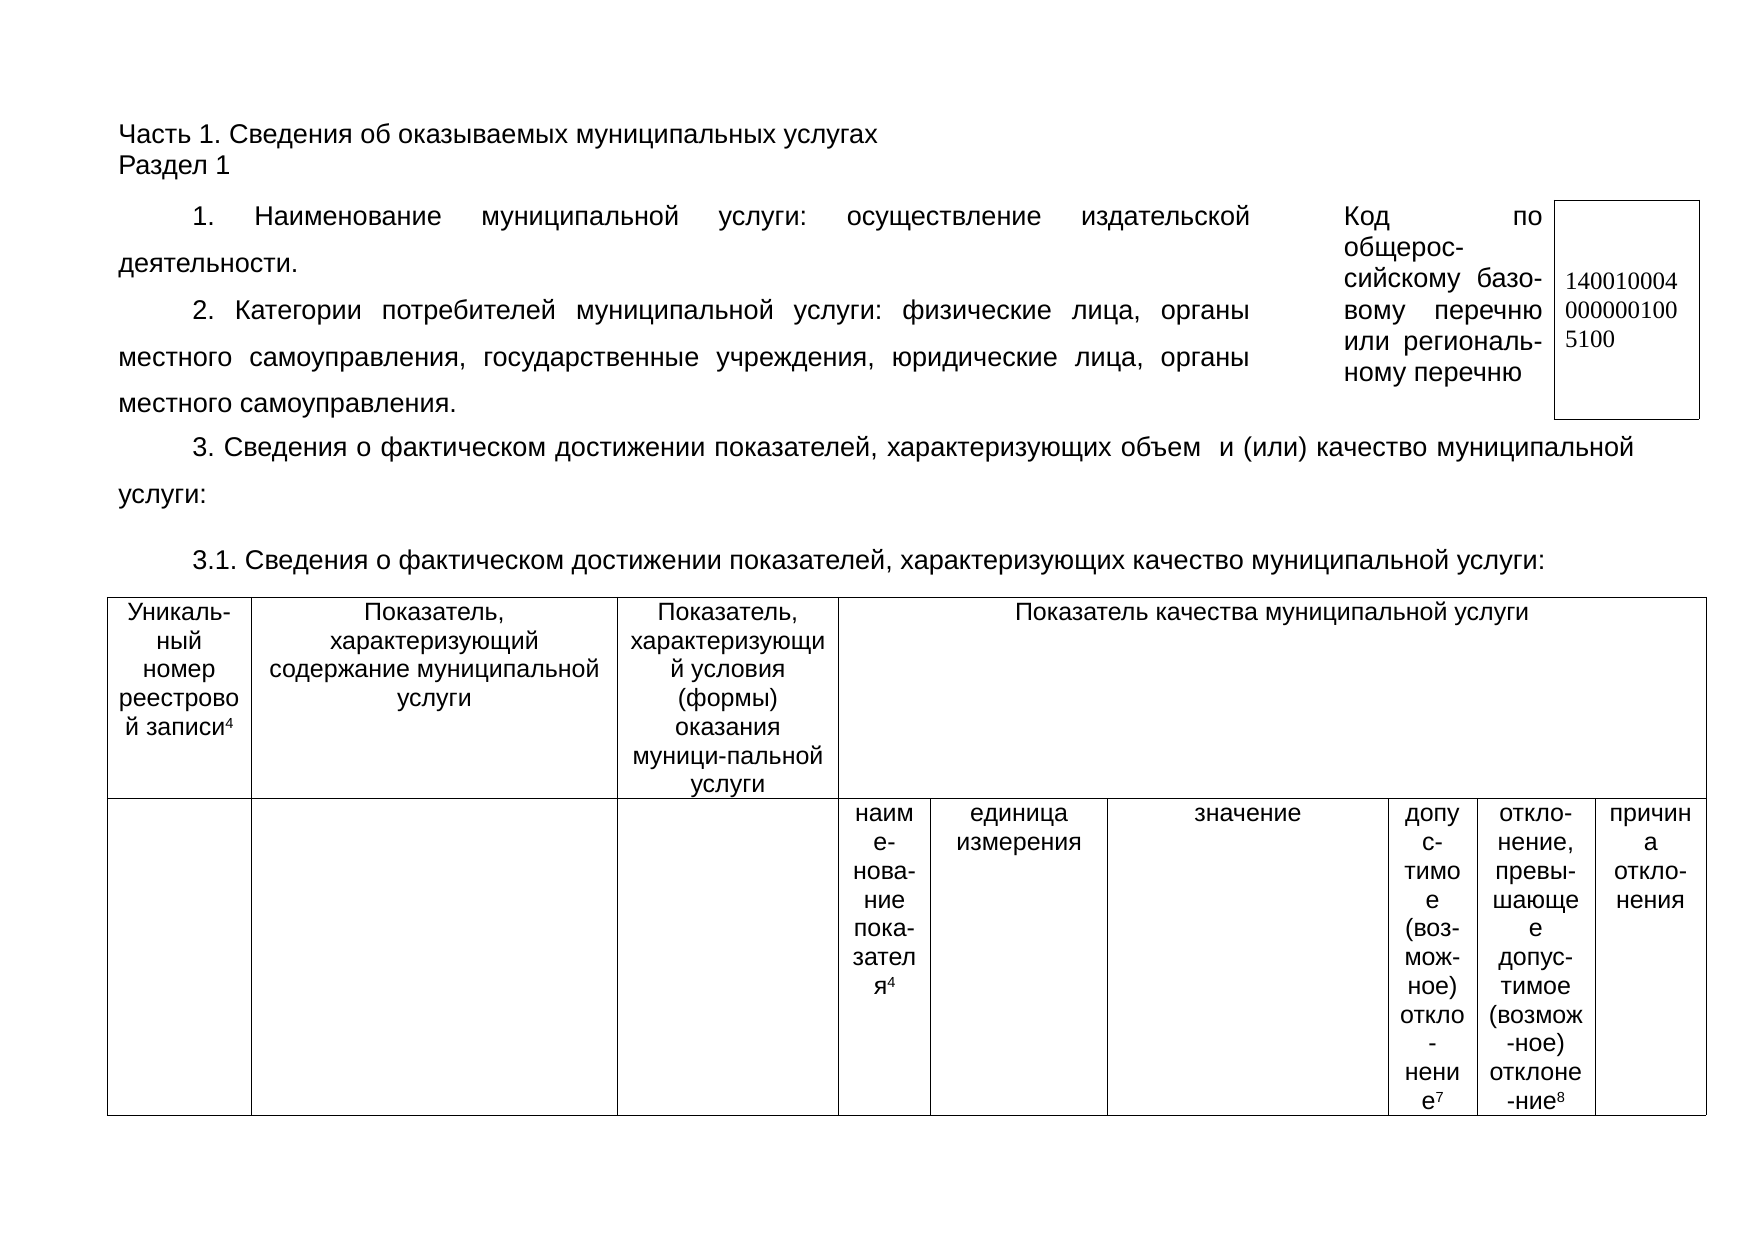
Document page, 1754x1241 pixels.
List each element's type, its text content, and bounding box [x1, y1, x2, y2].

table_header Уникаль-ный номер реестровой записи4 [108, 598, 251, 798]
table_cell откло-нение, превы-шающее допус-тимое (возмож-ное) отклоне-ние8 [1478, 799, 1595, 1114]
table_header Показатель, характеризующий условия (формы) оказания муници-пальной услуги [618, 598, 838, 798]
text 3. Сведения о фактическом достижении показателей, характеризующих объем и (или) качество муниципальной услуги: [118, 431, 1636, 509]
table_header Показатель качества муниципальной услуги [839, 598, 1706, 798]
table_header 1. Наименование муниципальной услуги: осуществление издательской деятельности. 2. Категории потребителей муниципальной услуги: физические лица, органы местного самоуправления, государственные учреждения, юридические лица, органы местного самоуправления. [107, 200, 1262, 419]
table_cell наиме-нова-ние пока-зателя4 [839, 799, 930, 1114]
table_cell [618, 799, 838, 1114]
text 3.1. Сведения о фактическом достижении показателей, характеризующих качество муниципальной услуги: [118, 544, 1636, 575]
table_cell [108, 799, 251, 1114]
table_cell значение [1108, 799, 1388, 1114]
text Часть 1. Сведения об оказываемых муниципальных услугах [118, 118, 1636, 149]
table_header Код по общерос-сийскому базо-вому перечню или региональ-ному перечню [1262, 200, 1554, 419]
table_cell допус-тимое (воз-мож-ное) откло-нение7 [1389, 799, 1477, 1114]
table_cell единица измерения [931, 799, 1107, 1114]
table_cell причина откло-нения [1596, 799, 1706, 1114]
table_header Показатель, характеризующий содержание муниципальной услуги [252, 598, 617, 798]
text Раздел 1 [118, 149, 1636, 181]
table_header 1400100040000001005100 [1555, 201, 1699, 419]
table_cell [252, 799, 617, 1114]
